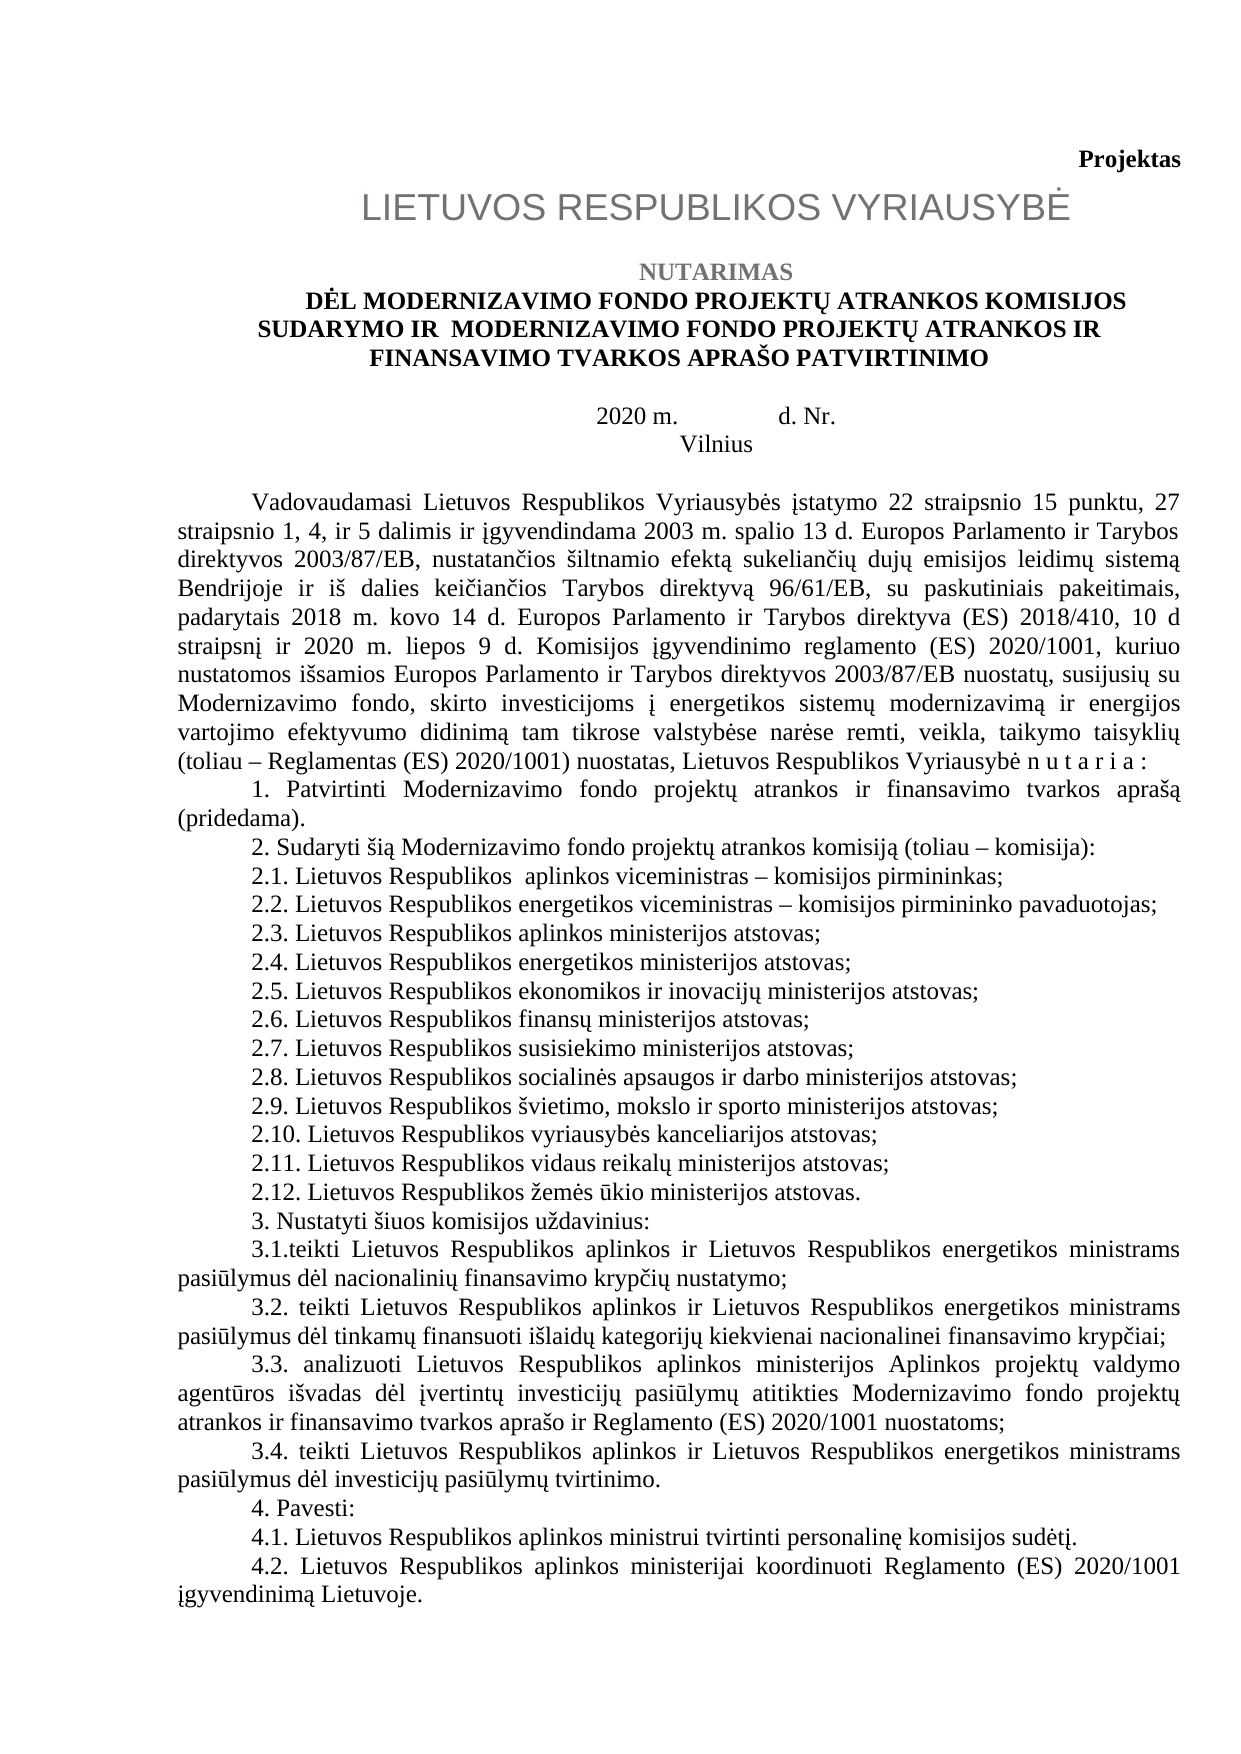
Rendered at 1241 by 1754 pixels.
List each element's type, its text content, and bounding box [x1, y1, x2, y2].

text 1. Patvirtinti Modernizavimo fondo projektų atrankos ir finansavimo tvarkos aprašą (pridedama). [177, 774, 1181, 832]
text Vilnius [177, 429, 1181, 458]
text 3.4. teikti Lietuvos Respublikos aplinkos ir Lietuvos Respublikos energetikos ministrams pasiūlymus dėl investicijų pasiūlymų tvirtinimo. [177, 1436, 1181, 1493]
text 2.11. Lietuvos Respublikos vidaus reikalų ministerijos atstovas; [177, 1148, 1181, 1177]
text 2. Sudaryti šią Modernizavimo fondo projektų atrankos komisiją (toliau – komisija): [177, 832, 1181, 861]
text 4. Pavesti: [177, 1493, 1181, 1522]
text 4.2. Lietuvos Respublikos aplinkos ministerijai koordinuoti Reglamento (ES) 2020/1001 įgyvendinimą Lietuvoje. [177, 1551, 1181, 1608]
text Projektas [177, 144, 1181, 173]
text Vadovaudamasi Lietuvos Respublikos Vyriausybės įstatymo 22 straipsnio 15 punktu, 27 straipsnio 1, 4, ir 5 dalimis ir įgyvendindama 2003 m. spalio 13 d. Europos Parlamento ir Tarybos direktyvos 2003/87/EB, nustatančios šiltnamio efektą sukeliančių dujų emisijos leidimų sistemą Bendrijoje ir iš dalies keičiančios Tarybos direktyvą 96/61/EB, su paskutiniais pakeitimais, padarytais 2018 m. kovo 14 d. Europos Parlamento ir Tarybos direktyva (ES) 2018/410, 10 d straipsnį ir 2020 m. liepos 9 d. Komisijos įgyvendinimo reglamento (ES) 2020/1001, kuriuo nustatomos išsamios Europos Parlamento ir Tarybos direktyvos 2003/87/EB nuostatų, susijusių su Modernizavimo fondo, skirto investicijoms į energetikos sistemų modernizavimą ir energijos vartojimo efektyvumo didinimą tam tikrose valstybėse narėse remti, veikla, taikymo taisyklių (toliau – Reglamentas (ES) 2020/1001) nuostatas, Lietuvos Respublikos Vyriausybė nutaria: [177, 487, 1181, 774]
text 2020 m. d. Nr. [177, 401, 1181, 429]
text 2.10. Lietuvos Respublikos vyriausybės kanceliarijos atstovas; [177, 1119, 1181, 1148]
text 3.2. teikti Lietuvos Respublikos aplinkos ir Lietuvos Respublikos energetikos ministrams pasiūlymus dėl tinkamų finansuoti išlaidų kategorijų kiekvienai nacionalinei finansavimo krypčiai; [177, 1292, 1181, 1349]
text 2.1. Lietuvos Respublikos aplinkos viceministras – komisijos pirmininkas; [177, 861, 1181, 889]
text 3. Nustatyti šiuos komisijos uždavinius: [177, 1206, 1181, 1234]
text nutarimas [177, 257, 1181, 286]
text 2.4. Lietuvos Respublikos energetikos ministerijos atstovas; [177, 947, 1181, 976]
text 2.9. Lietuvos Respublikos švietimo, mokslo ir sporto ministerijos atstovas; [177, 1091, 1181, 1119]
text 2.2. Lietuvos Respublikos energetikos viceministras – komisijos pirmininko pavaduotojas; [177, 889, 1181, 918]
text 3.3. analizuoti Lietuvos Respublikos aplinkos ministerijos Aplinkos projektų valdymo agentūros išvadas dėl įvertintų investicijų pasiūlymų atitikties Modernizavimo fondo projektų atrankos ir finansavimo tvarkos aprašo ir Reglamento (ES) 2020/1001 nuostatoms; [177, 1349, 1181, 1436]
text 2.12. Lietuvos Respublikos žemės ūkio ministerijos atstovas. [177, 1177, 1181, 1206]
text 3.1.teikti Lietuvos Respublikos aplinkos ir Lietuvos Respublikos energetikos ministrams pasiūlymus dėl nacionalinių finansavimo krypčių nustatymo; [177, 1234, 1181, 1292]
text 2.5. Lietuvos Respublikos ekonomikos ir inovacijų ministerijos atstovas; [177, 976, 1181, 1004]
text 2.8. Lietuvos Respublikos socialinės apsaugos ir darbo ministerijos atstovas; [177, 1062, 1181, 1091]
text 2.3. Lietuvos Respublikos aplinkos ministerijos atstovas; [177, 918, 1181, 947]
text 4.1. Lietuvos Respublikos aplinkos ministrui tvirtinti personalinę komisijos sudėtį. [177, 1522, 1181, 1551]
text Lietuvos Respublikos Vyriausybė [177, 185, 1181, 228]
text 2.6. Lietuvos Respublikos finansų ministerijos atstovas; [177, 1004, 1181, 1033]
text 2.7. Lietuvos Respublikos susisiekimo ministerijos atstovas; [177, 1033, 1181, 1062]
text Dėl MODERNIZAVIMO FONDO PROJEKTŲ ATRANKOS KOMISIJOS SUDARYMO IR MODERNIZAVIMO FONDO PROJEKTŲ ATRANKOS IR FINANSAVIMO tvarkos APRAŠo patvirtinimo [177, 286, 1181, 372]
